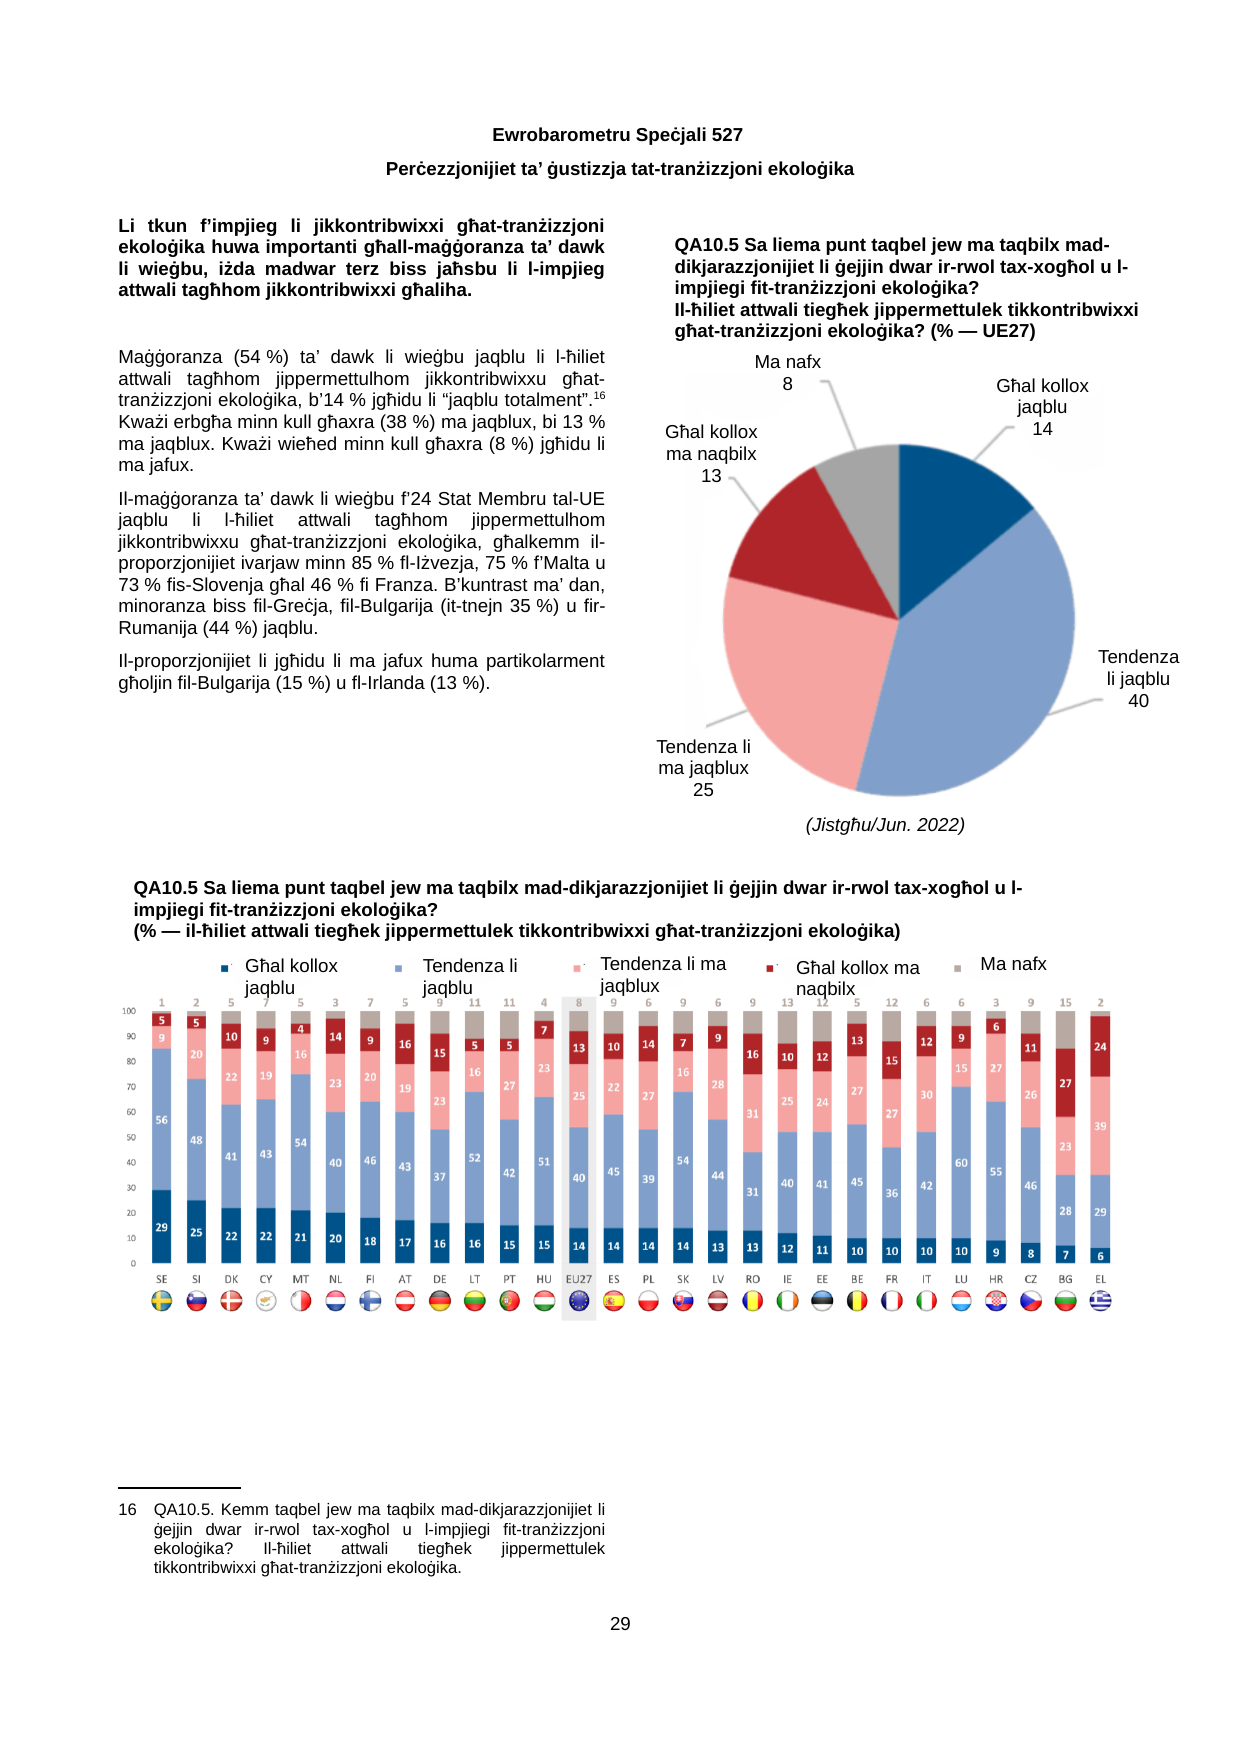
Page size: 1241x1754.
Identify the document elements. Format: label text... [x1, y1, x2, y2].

text Li tkun f’impjieg li jikkontribwixxi għat-tranżizzjoni ekoloġika huwa importanti għall-maġġoranza ta’ dawk li wieġbu, iżda madwar terz biss jaħsbu li l-impjieg attwali tagħhom jikkontribwixxi għaliha. [118, 214, 605, 301]
text Maġġoranza (54 %) ta’ dawk li wieġbu jaqblu li l-ħiliet attwali tagħhom jippermettulhom jikkontribwixxu għat-tranżizzjoni ekoloġika, b’14 % jgħidu li “jaqblu totalment”. Kważi erbgħa minn kull għaxra (38 %) ma jaqblux, bi 13 % ma jaqblux. Kważi wieħed minn kull għaxra (8 %) jgħidu li ma jafux. [118, 346, 605, 475]
text Il-maġġoranza ta’ dawk li wieġbu f’24 Stat Membru tal-UE jaqblu li l-ħiliet attwali tagħhom jippermettulhom jikkontribwixxu għat-tranżizzjoni ekoloġika, għalkemm il-proporzjonijiet ivarjaw minn 85 % fl-Iżvezja, 75 % f’Malta u 73 % fis-Slovenja għal 46 % fi Franza. B’kuntrast ma’ dan, minoranza biss fil-Greċja, fil-Bulgarija (it-tnejn 35 %) u fir-Rumanija (44 %) jaqblu. [118, 487, 605, 638]
picture [118, 956, 1117, 1324]
text Il-proporzjonijiet li jgħidu li ma jafux huma partikolarment għoljin fil-Bulgarija (15 %) u fl-Irlanda (13 %). [118, 650, 605, 693]
picture [684, 373, 1104, 805]
text QA10.5. Kemm taqbel jew ma taqbilx mad-dikjarazzjonijiet li ġejjin dwar ir-rwol tax-xogħol u l-impjiegi fit-tranżizzjoni ekoloġika? Il-ħiliet attwali tiegħek jippermettulek tikkontribwixxi għat-tranżizzjoni ekoloġika. [118, 1500, 605, 1577]
